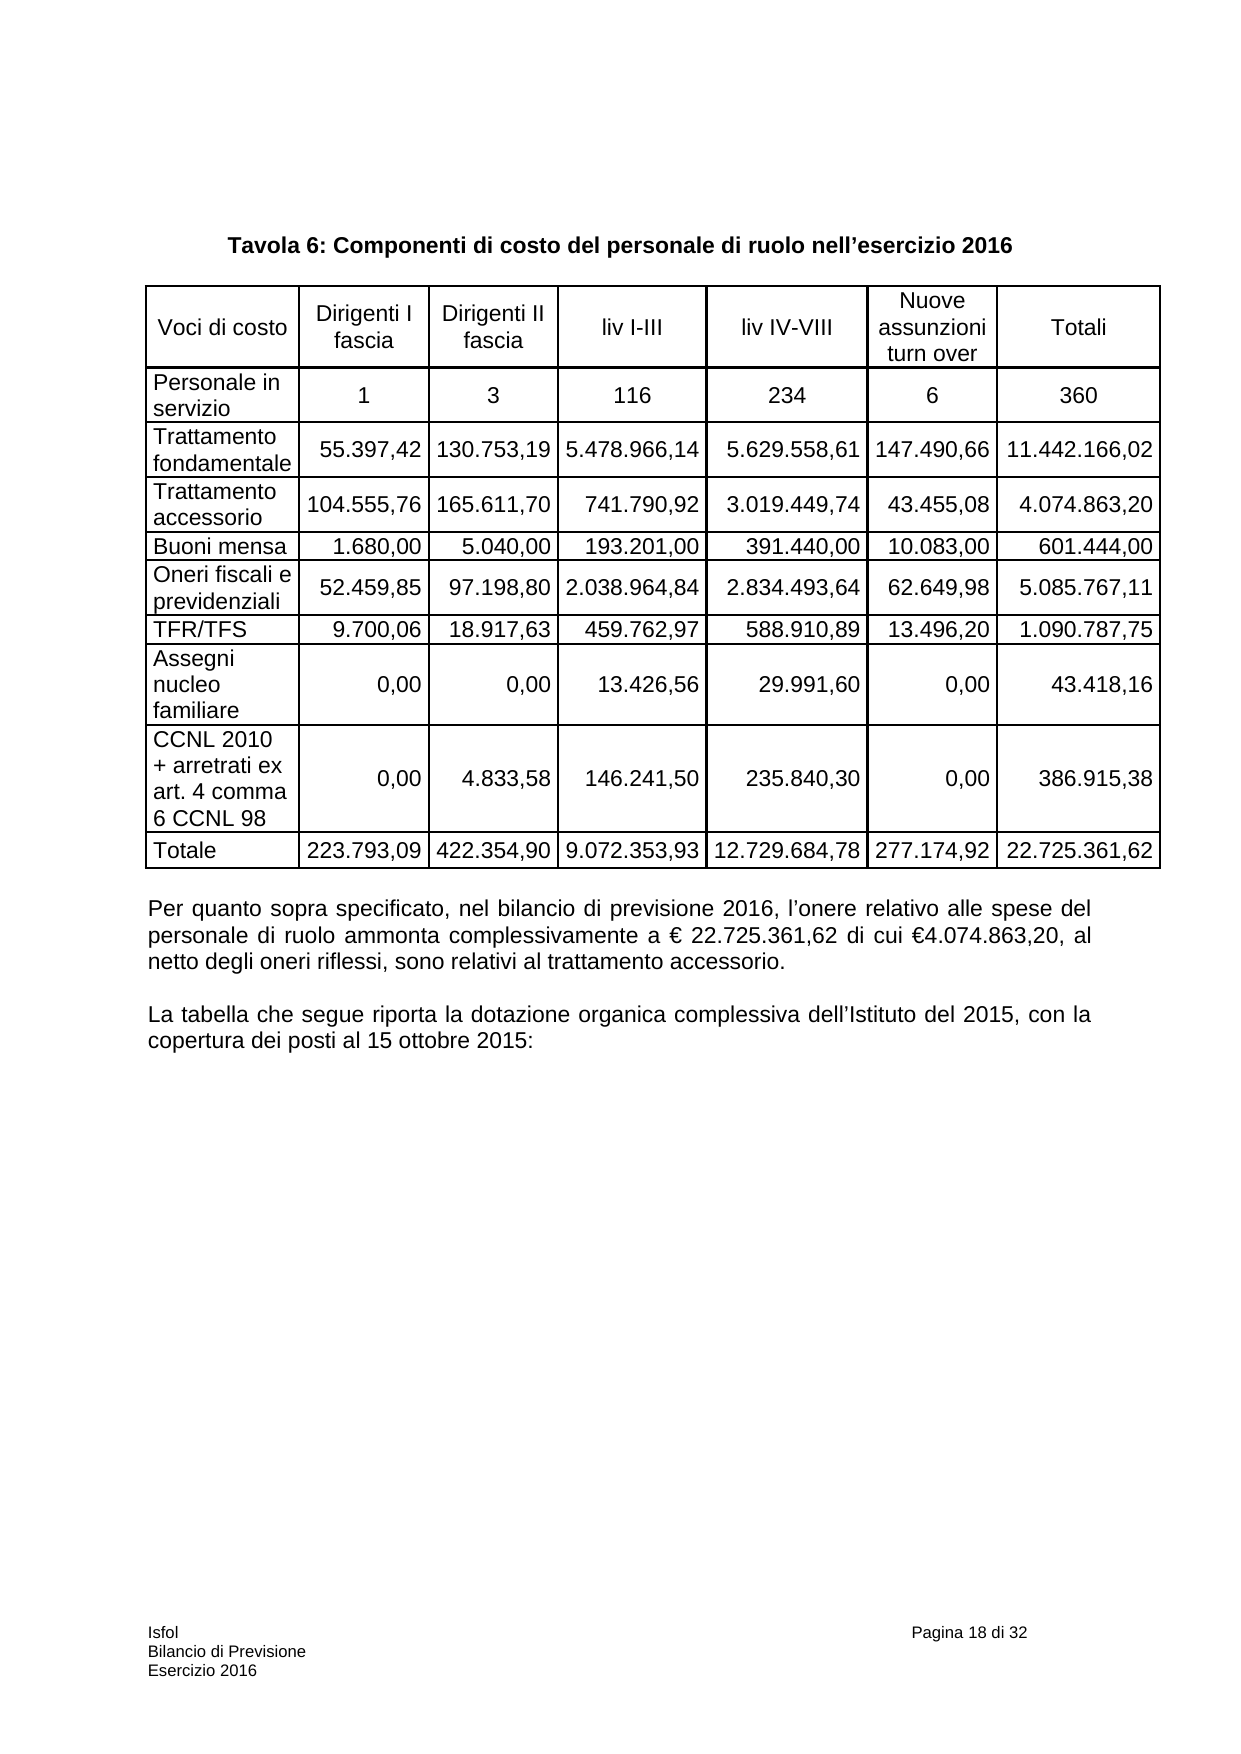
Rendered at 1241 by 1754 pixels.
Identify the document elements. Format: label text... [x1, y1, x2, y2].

table_cell Trattamento accessorio [147, 478, 298, 531]
text Tavola 6: Componenti di costo del personale di ruolo nell’esercizio 2016 [148, 232, 1092, 259]
table_cell 12.729.684,78 [708, 833, 866, 867]
table_cell Buoni mensa [147, 533, 298, 559]
table_cell 18.917,63 [430, 616, 557, 642]
table_cell 235.840,30 [708, 726, 866, 831]
table_cell 146.241,50 [559, 726, 705, 831]
table_cell 588.910,89 [708, 616, 866, 642]
table_cell 11.442.166,02 [998, 423, 1159, 476]
table_cell Assegni nucleo familiare [147, 645, 298, 723]
table_cell 1.090.787,75 [998, 616, 1159, 642]
table_header Totali [998, 287, 1159, 366]
table_cell 0,00 [430, 645, 557, 723]
table_cell TFR/TFS [147, 616, 298, 642]
table_cell 1 [300, 369, 428, 421]
table_cell 4.074.863,20 [998, 478, 1159, 531]
table_cell 9.700,06 [300, 616, 428, 642]
table_cell 459.762,97 [559, 616, 705, 642]
table_cell 13.426,56 [559, 645, 705, 723]
table_header Voci di costo [147, 287, 298, 366]
table_cell Trattamento fondamentale [147, 423, 298, 476]
table_cell 234 [708, 369, 866, 421]
table_cell 104.555,76 [300, 478, 428, 531]
table_cell 5.478.966,14 [559, 423, 705, 476]
table_cell 601.444,00 [998, 533, 1159, 559]
table_cell 22.725.361,62 [998, 833, 1159, 867]
text La tabella che segue riporta la dotazione organica complessiva dell’Istituto del 2015, con la copertura dei posti al 15 ottobre 2015: [148, 1001, 1092, 1053]
table_cell 10.083,00 [869, 533, 996, 559]
table_cell 360 [998, 369, 1159, 421]
table_cell 5.629.558,61 [708, 423, 866, 476]
table_cell 62.649,98 [869, 561, 996, 614]
table_cell 5.085.767,11 [998, 561, 1159, 614]
table_cell 29.991,60 [708, 645, 866, 723]
table_cell Personale in servizio [147, 369, 298, 421]
table_cell 1.680,00 [300, 533, 428, 559]
table_header Dirigenti I fascia [300, 287, 428, 366]
table_cell CCNL 2010 + arretrati ex art. 4 comma 6 CCNL 98 [147, 726, 298, 831]
table_cell 391.440,00 [708, 533, 866, 559]
table_header Dirigenti II fascia [430, 287, 557, 366]
table_cell 43.418,16 [998, 645, 1159, 723]
table_cell 13.496,20 [869, 616, 996, 642]
table_header Nuove assunzioni turn over [869, 287, 996, 366]
table_cell Oneri fiscali e previdenziali [147, 561, 298, 614]
table_cell 193.201,00 [559, 533, 705, 559]
table_cell 52.459,85 [300, 561, 428, 614]
table_cell 6 [869, 369, 996, 421]
table_header liv IV-VIII [708, 287, 866, 366]
table_cell 165.611,70 [430, 478, 557, 531]
table_cell 5.040,00 [430, 533, 557, 559]
table_cell 2.834.493,64 [708, 561, 866, 614]
table_cell 3.019.449,74 [708, 478, 866, 531]
table_cell 116 [559, 369, 705, 421]
table_cell 386.915,38 [998, 726, 1159, 831]
table_cell 43.455,08 [869, 478, 996, 531]
table_cell 55.397,42 [300, 423, 428, 476]
table_cell 97.198,80 [430, 561, 557, 614]
table_header liv I-III [559, 287, 705, 366]
table_cell 4.833,58 [430, 726, 557, 831]
table_cell 130.753,19 [430, 423, 557, 476]
table_cell Totale [147, 833, 298, 867]
table_cell 3 [430, 369, 557, 421]
table_cell 2.038.964,84 [559, 561, 705, 614]
table_cell 741.790,92 [559, 478, 705, 531]
table_cell 0,00 [869, 645, 996, 723]
table_cell 0,00 [300, 726, 428, 831]
table_cell 0,00 [300, 645, 428, 723]
table_cell 277.174,92 [869, 833, 996, 867]
table_cell 422.354,90 [430, 833, 557, 867]
table_cell 147.490,66 [869, 423, 996, 476]
table_cell 223.793,09 [300, 833, 428, 867]
text Per quanto sopra specificato, nel bilancio di previsione 2016, l’onere relativo alle spese del personale di ruolo ammonta complessivamente a € 22.725.361,62 di cui €4.074.863,20, al netto degli oneri riflessi, sono relativi al trattamento accessorio. [148, 895, 1092, 974]
table_cell 0,00 [869, 726, 996, 831]
table_cell 9.072.353,93 [559, 833, 705, 867]
